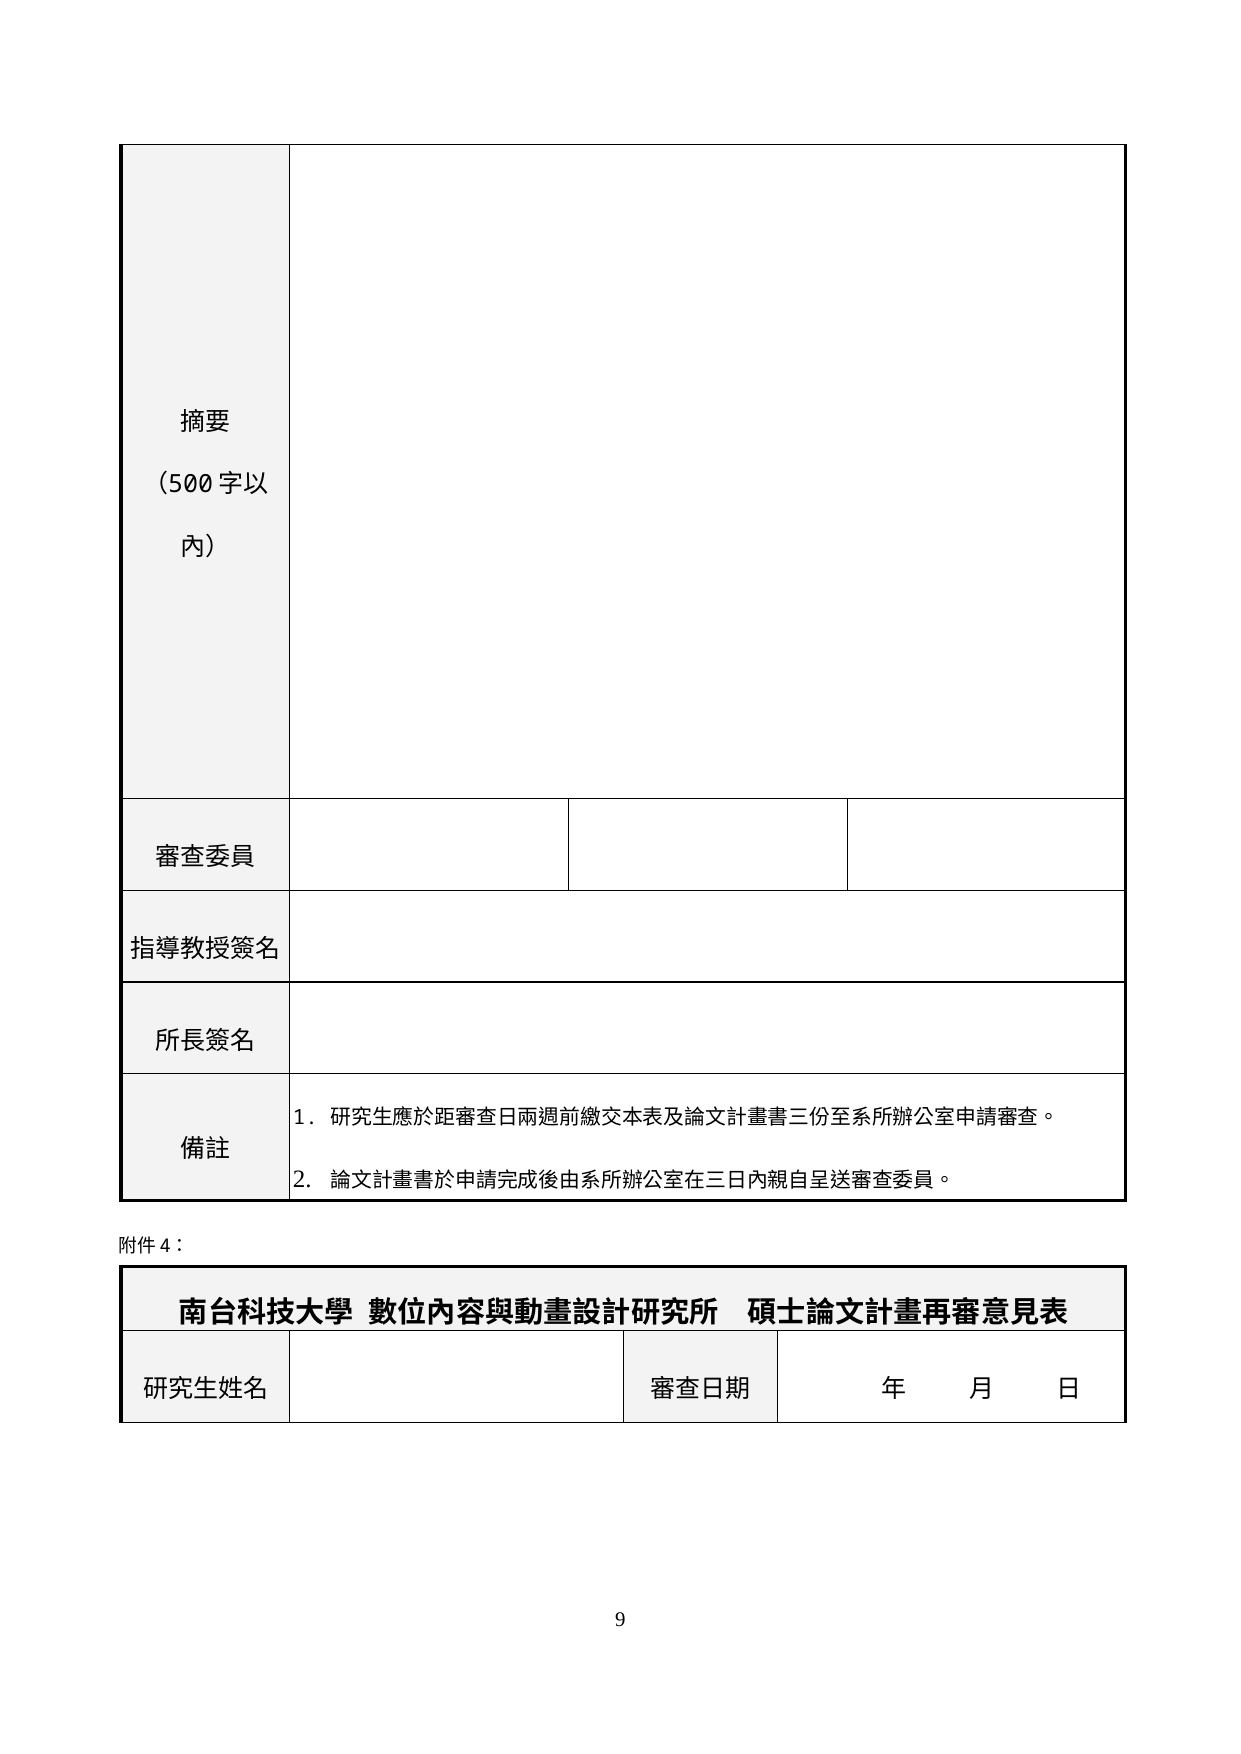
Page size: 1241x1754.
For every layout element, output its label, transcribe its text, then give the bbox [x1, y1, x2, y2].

table_cell 所長簽名 [123, 983, 289, 1073]
table_cell [569, 799, 847, 890]
table_cell 研究生應於距審查日兩週前繳交本表及論文計畫書三份至系所辦公室申請審查。 論文計畫書於申請完成後由系所辦公室在三日內親自呈送審查委員。 [290, 1074, 1124, 1199]
table_cell 指導教授簽名 [123, 891, 289, 981]
table_cell [290, 891, 1124, 981]
table_cell 年 月 日 [778, 1331, 1124, 1422]
table_cell 審查委員 [123, 799, 289, 890]
table_cell [290, 983, 1124, 1073]
table_header 南台科技大學 數位內容與動畫設計研究所 碩士論文計畫再審意見表 [123, 1268, 1124, 1330]
text 附件4： [118, 1202, 1122, 1265]
table_cell [290, 145, 1124, 798]
table_cell [848, 799, 1124, 890]
table_cell 審查日期 [624, 1331, 777, 1422]
table_cell 備註 [123, 1074, 289, 1199]
table_cell [290, 1331, 623, 1422]
table_cell 摘要 （500字以內） [123, 145, 289, 798]
table_cell [290, 799, 568, 890]
table_cell 研究生姓名 [123, 1331, 289, 1422]
